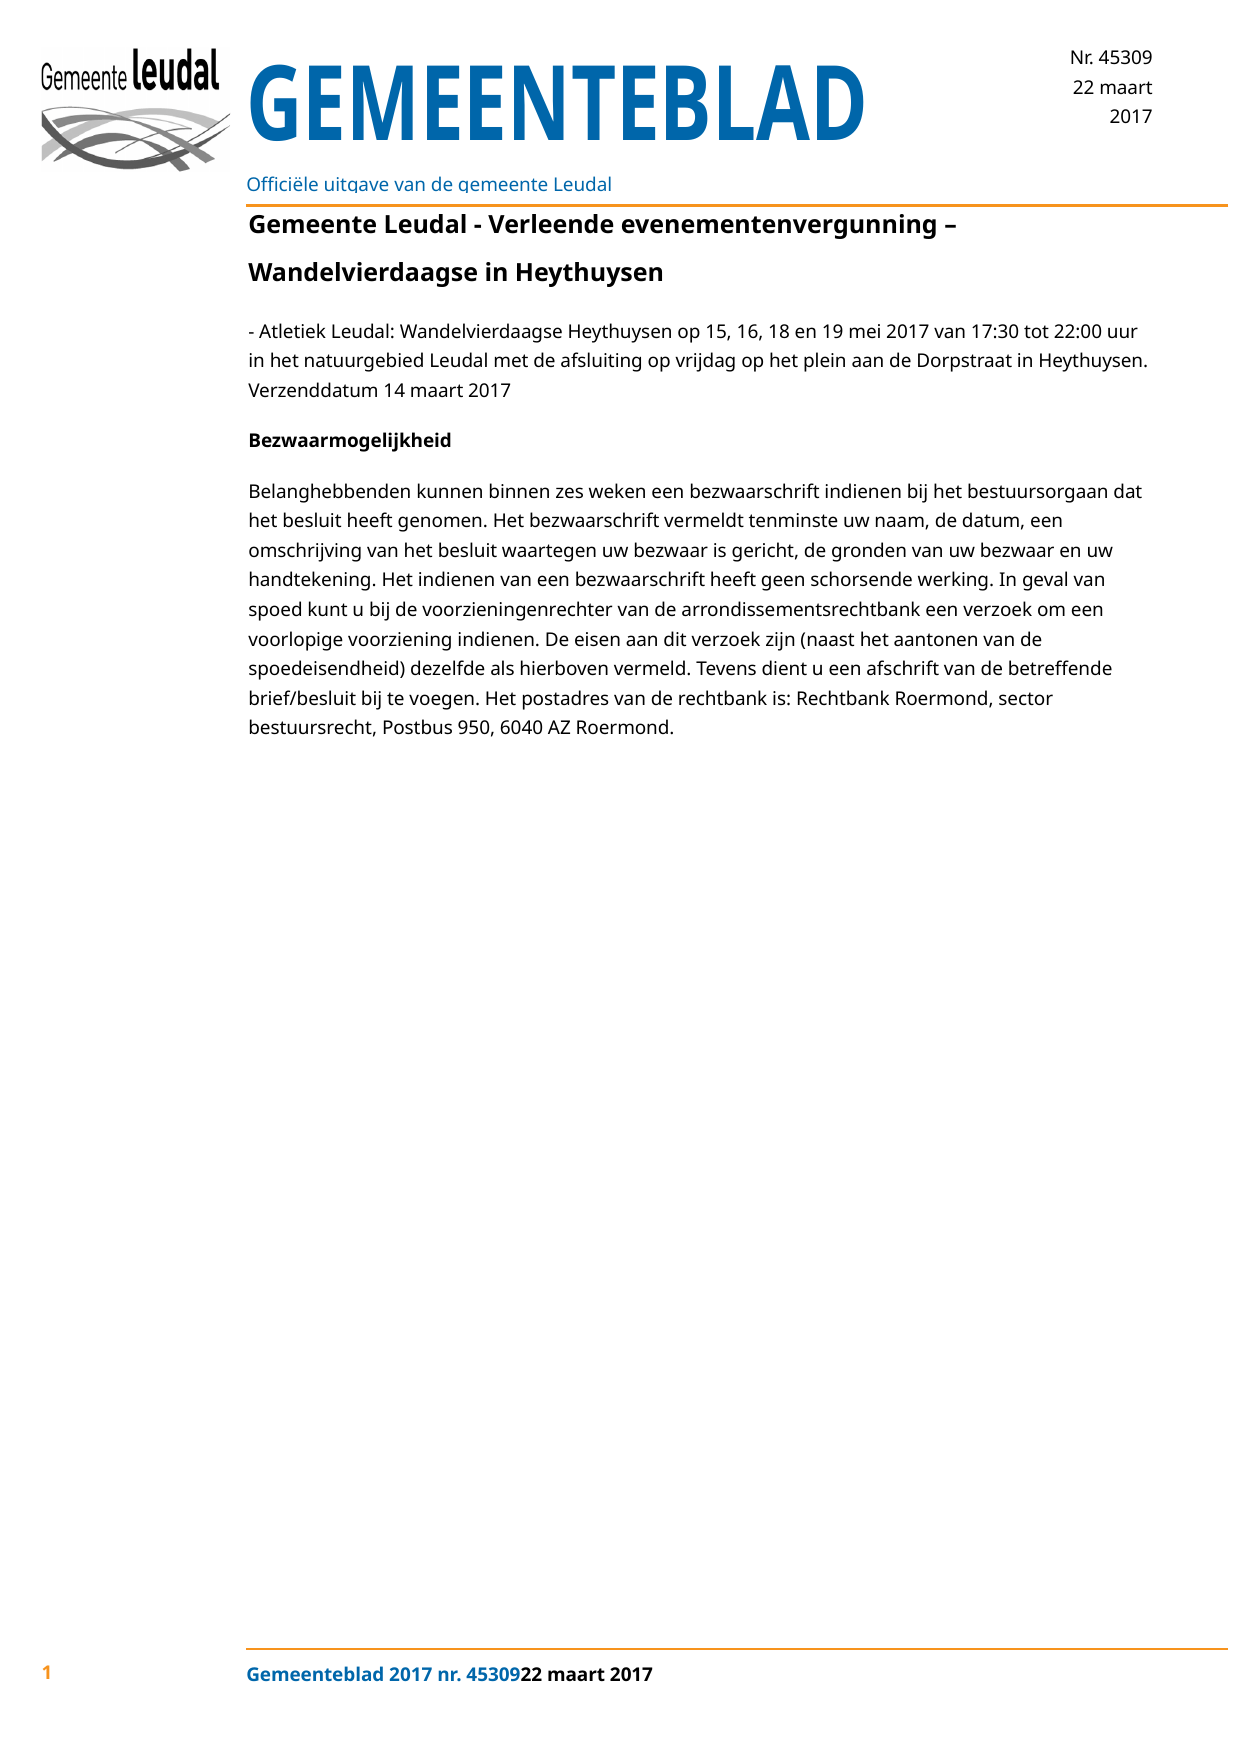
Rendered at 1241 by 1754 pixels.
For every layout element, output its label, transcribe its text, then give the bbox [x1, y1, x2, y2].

picture [41, 47, 231, 172]
text Bezwaarmogelijkheid [248, 427, 1152, 453]
text Belanghebbenden kunnen binnen zes weken een bezwaarschrift indienen bij het bestuursorgaan dat het besluit heeft genomen. Het bezwaarschrift vermeldt tenminste uw naam, de datum, een omschrijving van het besluit waartegen uw bezwaar is gericht, de gronden van uw bezwaar en uw handtekening. Het indienen van een bezwaarschrift heeft geen schorsende werking. In geval van spoed kunt u bij de voorzieningenrechter van de arrondissementsrechtbank een verzoek om een voorlopige voorziening indienen. De eisen aan dit verzoek zijn (naast het aantonen van de spoedeisendheid) dezelfde als hierboven vermeld. Tevens dient u een afschrift van de betreffende brief/besluit bij te voegen. Het postadres van de rechtbank is: Rechtbank Roermond, sector bestuursrecht, Postbus 950, 6040 AZ Roermond. [248, 478, 1152, 740]
text Gemeente Leudal - Verleende evenementenvergunning – Wandelvierdaagse in Heythuysen [248, 207, 1152, 288]
text - Atletiek Leudal: Wandelvierdaagse Heythuysen op 15, 16, 18 en 19 mei 2017 van 17:30 tot 22:00 uur in het natuurgebied Leudal met de afsluiting op vrijdag op het plein aan de Dorpstraat in Heythuysen. Verzenddatum 14 maart 2017 [248, 318, 1152, 403]
